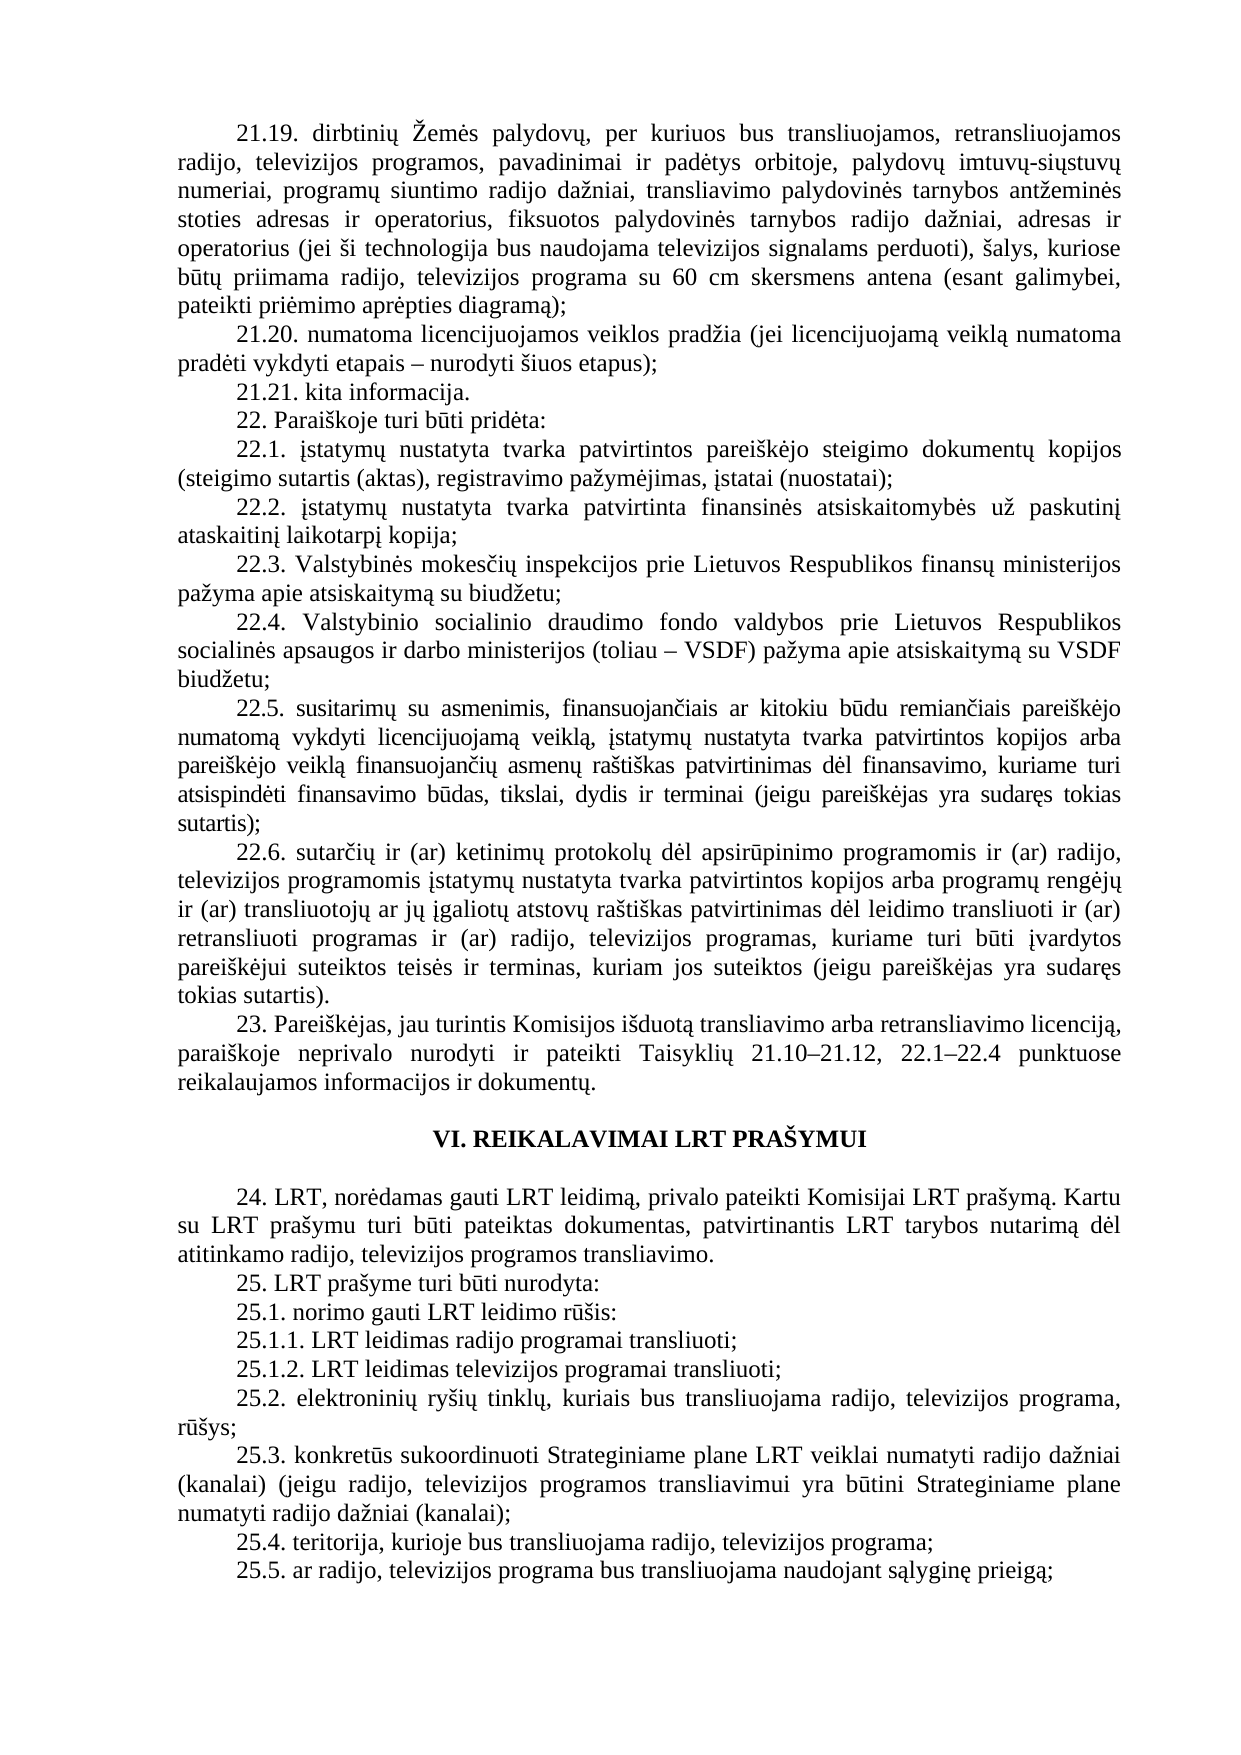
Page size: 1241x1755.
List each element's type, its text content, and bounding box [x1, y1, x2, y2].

text 24. LRT, norėdamas gauti LRT leidimą, privalo pateikti Komisijai LRT prašymą. Kartu su LRT prašymu turi būti pateiktas dokumentas, patvirtinantis LRT tarybos nutarimą dėl atitinkamo radijo, televizijos programos transliavimo. [177, 1182, 1122, 1268]
text 21.19. dirbtinių Žemės palydovų, per kuriuos bus transliuojamos, retransliuojamos radijo, televizijos programos, pavadinimai ir padėtys orbitoje, palydovų imtuvų-siųstuvų numeriai, programų siuntimo radijo dažniai, transliavimo palydovinės tarnybos antžeminės stoties adresas ir operatorius, fiksuotos palydovinės tarnybos radijo dažniai, adresas ir operatorius (jei ši technologija bus naudojama televizijos signalams perduoti), šalys, kuriose būtų priimama radijo, televizijos programa su 60 cm skersmens antena (esant galimybei, pateikti priėmimo aprėpties diagramą); [177, 118, 1122, 319]
text 21.21. kita informacija. [177, 377, 1122, 406]
text 21.20. numatoma licencijuojamos veiklos pradžia (jei licencijuojamą veiklą numatoma pradėti vykdyti etapais – nurodyti šiuos etapus); [177, 319, 1122, 377]
text 25.3. konkretūs sukoordinuoti Strateginiame plane LRT veiklai numatyti radijo dažniai (kanalai) (jeigu radijo, televizijos programos transliavimui yra būtini Strateginiame plane numatyti radijo dažniai (kanalai); [177, 1441, 1122, 1527]
text 22.1. įstatymų nustatyta tvarka patvirtintos pareiškėjo steigimo dokumentų kopijos (steigimo sutartis (aktas), registravimo pažymėjimas, įstatai (nuostatai); [177, 434, 1122, 492]
text 25.4. teritorija, kurioje bus transliuojama radijo, televizijos programa; [177, 1527, 1122, 1556]
text 25.1. norimo gauti LRT leidimo rūšis: [177, 1297, 1122, 1326]
text 25.5. ar radijo, televizijos programa bus transliuojama naudojant sąlyginę prieigą; [177, 1556, 1122, 1584]
text 22.5. susitarimų su asmenimis, finansuojančiais ar kitokiu būdu remiančiais pareiškėjo numatomą vykdyti licencijuojamą veiklą, įstatymų nustatyta tvarka patvirtintos kopijos arba pareiškėjo veiklą finansuojančių asmenų raštiškas patvirtinimas dėl finansavimo, kuriame turi atsispindėti finansavimo būdas, tikslai, dydis ir terminai (jeigu pareiškėjas yra sudaręs tokias sutartis); [177, 693, 1122, 837]
text 25. LRT prašyme turi būti nurodyta: [177, 1268, 1122, 1297]
text 22. Paraiškoje turi būti pridėta: [177, 406, 1122, 434]
text 25.2. elektroninių ryšių tinklų, kuriais bus transliuojama radijo, televizijos programa, rūšys; [177, 1383, 1122, 1441]
text 22.2. įstatymų nustatyta tvarka patvirtinta finansinės atsiskaitomybės už paskutinį ataskaitinį laikotarpį kopija; [177, 492, 1122, 549]
text 25.1.2. LRT leidimas televizijos programai transliuoti; [177, 1354, 1122, 1383]
text VI. reikalavimai LRT prašymui [177, 1124, 1122, 1153]
text 22.4. Valstybinio socialinio draudimo fondo valdybos prie Lietuvos Respublikos socialinės apsaugos ir darbo ministerijos (toliau – VSDF) pažyma apie atsiskaitymą su VSDF biudžetu; [177, 607, 1122, 693]
text 22.3. Valstybinės mokesčių inspekcijos prie Lietuvos Respublikos finansų ministerijos pažyma apie atsiskaitymą su biudžetu; [177, 549, 1122, 607]
text 23. Pareiškėjas, jau turintis Komisijos išduotą transliavimo arba retransliavimo licenciją, paraiškoje neprivalo nurodyti ir pateikti Taisyklių 21.10–21.12, 22.1–22.4 punktuose reikalaujamos informacijos ir dokumentų. [177, 1009, 1122, 1096]
text 22.6. sutarčių ir (ar) ketinimų protokolų dėl apsirūpinimo programomis ir (ar) radijo, televizijos programomis įstatymų nustatyta tvarka patvirtintos kopijos arba programų rengėjų ir (ar) transliuotojų ar jų įgaliotų atstovų raštiškas patvirtinimas dėl leidimo transliuoti ir (ar) retransliuoti programas ir (ar) radijo, televizijos programas, kuriame turi būti įvardytos pareiškėjui suteiktos teisės ir terminas, kuriam jos suteiktos (jeigu pareiškėjas yra sudaręs tokias sutartis). [177, 837, 1122, 1009]
text 25.1.1. LRT leidimas radijo programai transliuoti; [177, 1326, 1122, 1354]
